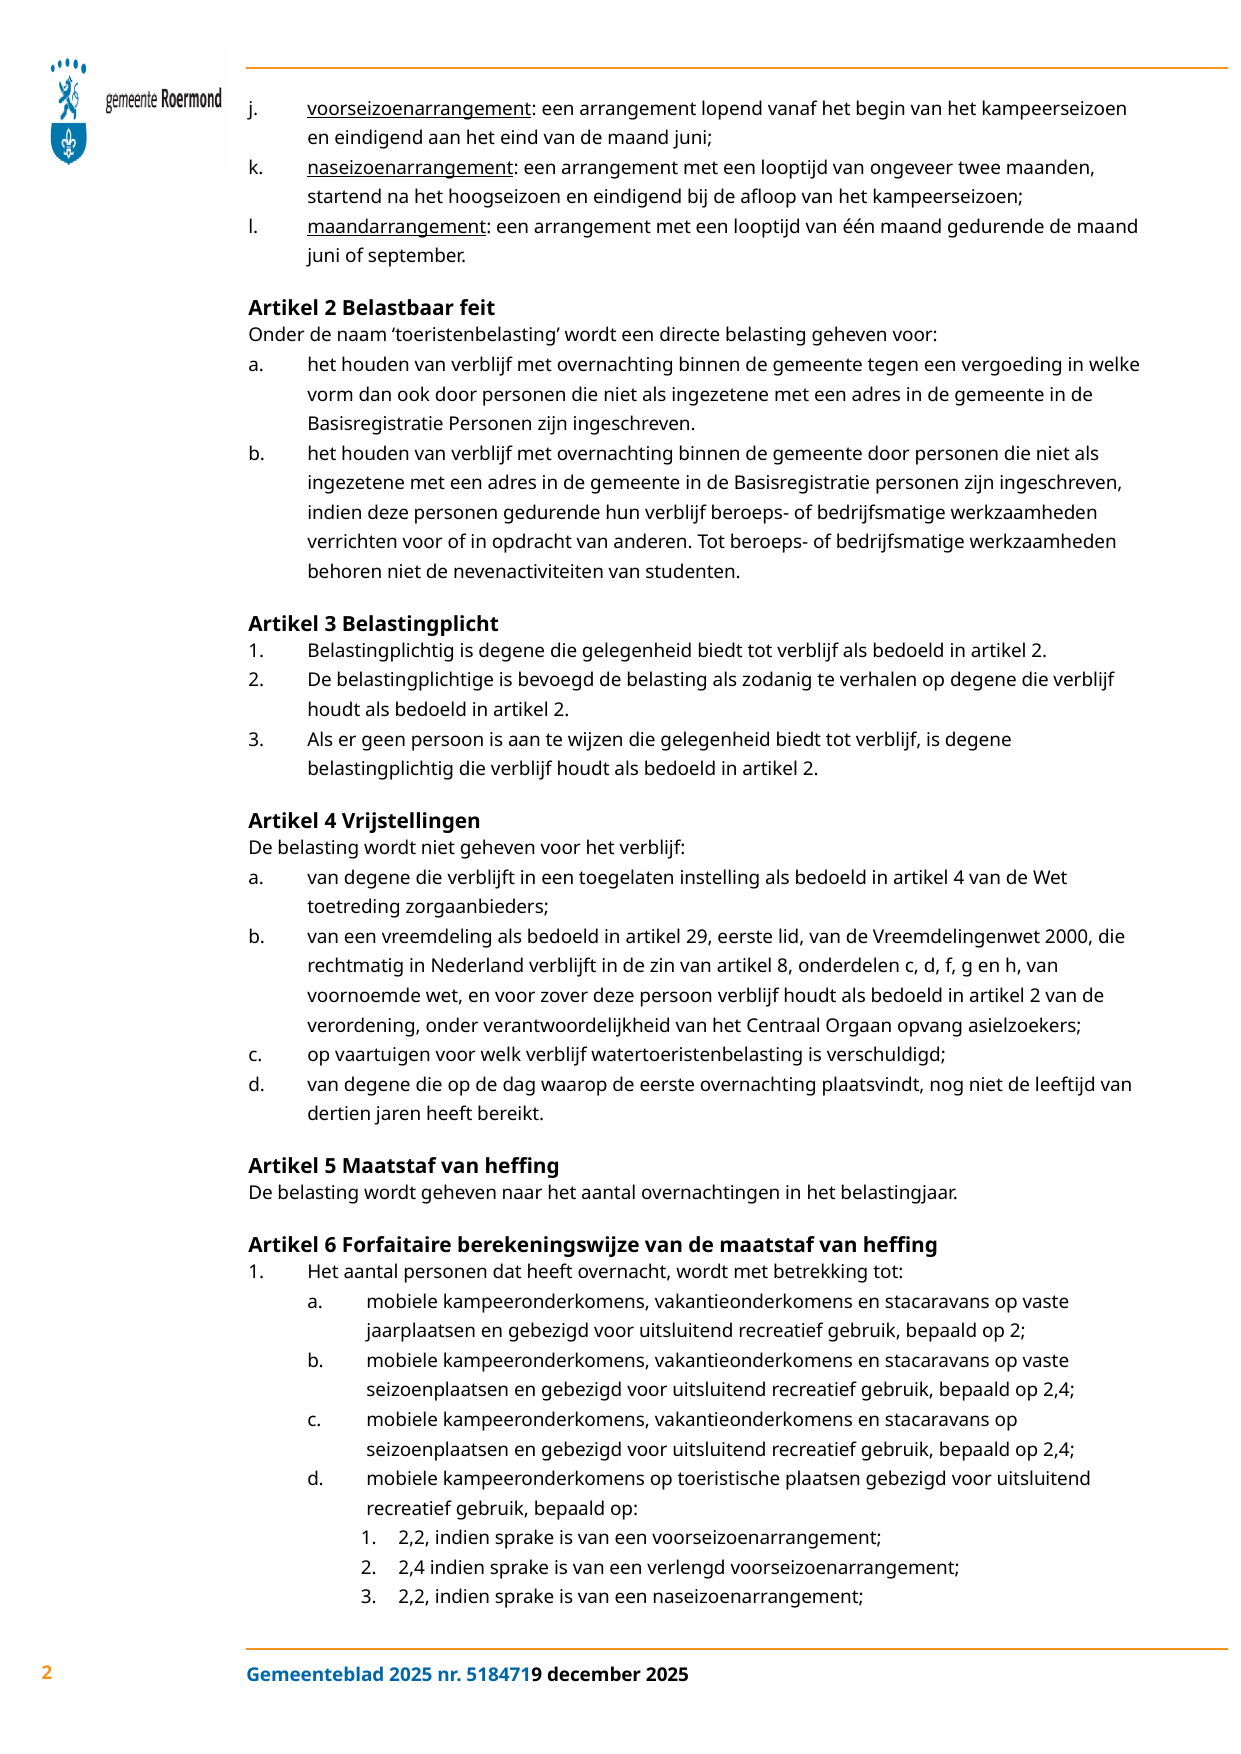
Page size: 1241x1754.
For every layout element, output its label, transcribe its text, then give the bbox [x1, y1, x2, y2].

list van degene die op de dag waarop de eerste overnachting plaatsvindt, nog niet de leeftijd van dertien jaren heeft bereikt. [248, 1071, 1152, 1126]
list naseizoenarrangement: een arrangement met een looptijd van ongeveer twee maanden, startend na het hoogseizoen en eindigend bij de afloop van het kampeerseizoen; [248, 154, 1152, 209]
list maandarrangement: een arrangement met een looptijd van één maand gedurende de maand juni of september. [248, 213, 1152, 268]
text Artikel 2 Belastbaar feit [248, 293, 1152, 322]
list 2,2, indien sprake is van een naseizoenarrangement; [361, 1584, 1152, 1609]
list De belastingplichtige is bevoegd de belasting als zodanig te verhalen op degene die verblijf houdt als bedoeld in artikel 2. [248, 667, 1152, 722]
text Artikel 3 Belastingplicht [248, 609, 1152, 637]
list Belastingplichtig is degene die gelegenheid biedt tot verblijf als bedoeld in artikel 2. [248, 637, 1152, 663]
picture [41, 47, 231, 172]
list mobiele kampeeronderkomens, vakantieonderkomens en stacaravans op seizoenplaatsen en gebezigd voor uitsluitend recreatief gebruik, bepaald op 2,4; [307, 1406, 1152, 1461]
list het houden van verblijf met overnachting binnen de gemeente door personen die niet als ingezetene met een adres in de gemeente in de Basisregistratie personen zijn ingeschreven, indien deze personen gedurende hun verblijf beroeps- of bedrijfsmatige werkzaamheden verrichten voor of in opdracht van anderen. Tot beroeps- of bedrijfsmatige werkzaamheden behoren niet de nevenactiviteiten van studenten. [248, 440, 1152, 584]
list het houden van verblijf met overnachting binnen de gemeente tegen een vergoeding in welke vorm dan ook door personen die niet als ingezetene met een adres in de gemeente in de Basisregistratie Personen zijn ingeschreven. [248, 351, 1152, 436]
list mobiele kampeeronderkomens op toeristische plaatsen gebezigd voor uitsluitend recreatief gebruik, bepaald op: [307, 1465, 1152, 1521]
list mobiele kampeeronderkomens, vakantieonderkomens en stacaravans op vaste jaarplaatsen en gebezigd voor uitsluitend recreatief gebruik, bepaald op 2; [307, 1288, 1152, 1343]
list Als er geen persoon is aan te wijzen die gelegenheid biedt tot verblijf, is degene belastingplichtig die verblijf houdt als bedoeld in artikel 2. [248, 726, 1152, 781]
list voorseizoenarrangement: een arrangement lopend vanaf het begin van het kampeerseizoen en eindigend aan het eind van de maand juni; [248, 95, 1152, 150]
text Onder de naam ‘toeristenbelasting’ wordt een directe belasting geheven voor: [248, 322, 1152, 347]
list 2,4 indien sprake is van een verlengd voorseizoenarrangement; [361, 1554, 1152, 1580]
list Het aantal personen dat heeft overnacht, wordt met betrekking tot: [248, 1258, 1152, 1284]
list op vaartuigen voor welk verblijf watertoeristenbelasting is verschuldigd; [248, 1041, 1152, 1067]
list van degene die verblijft in een toegelaten instelling als bedoeld in artikel 4 van de Wet toetreding zorgaanbieders; [248, 864, 1152, 919]
list 2,2, indien sprake is van een voorseizoenarrangement; [361, 1524, 1152, 1550]
list van een vreemdeling als bedoeld in artikel 29, eerste lid, van de Vreemdelingenwet 2000, die rechtmatig in Nederland verblijft in de zin van artikel 8, onderdelen c, d, f, g en h, van voornoemde wet, en voor zover deze persoon verblijf houdt als bedoeld in artikel 2 van de verordening, onder verantwoordelijkheid van het Centraal Orgaan opvang asielzoekers; [248, 923, 1152, 1037]
text De belasting wordt niet geheven voor het verblijf: [248, 834, 1152, 860]
list mobiele kampeeronderkomens, vakantieonderkomens en stacaravans op vaste seizoenplaatsen en gebezigd voor uitsluitend recreatief gebruik, bepaald op 2,4; [307, 1347, 1152, 1402]
text Artikel 4 Vrijstellingen [248, 806, 1152, 834]
text De belasting wordt geheven naar het aantal overnachtingen in het belastingjaar. [248, 1179, 1152, 1205]
text Artikel 6 Forfaitaire berekeningswijze van de maatstaf van heffing [248, 1230, 1152, 1258]
text Artikel 5 Maatstaf van heffing [248, 1151, 1152, 1179]
